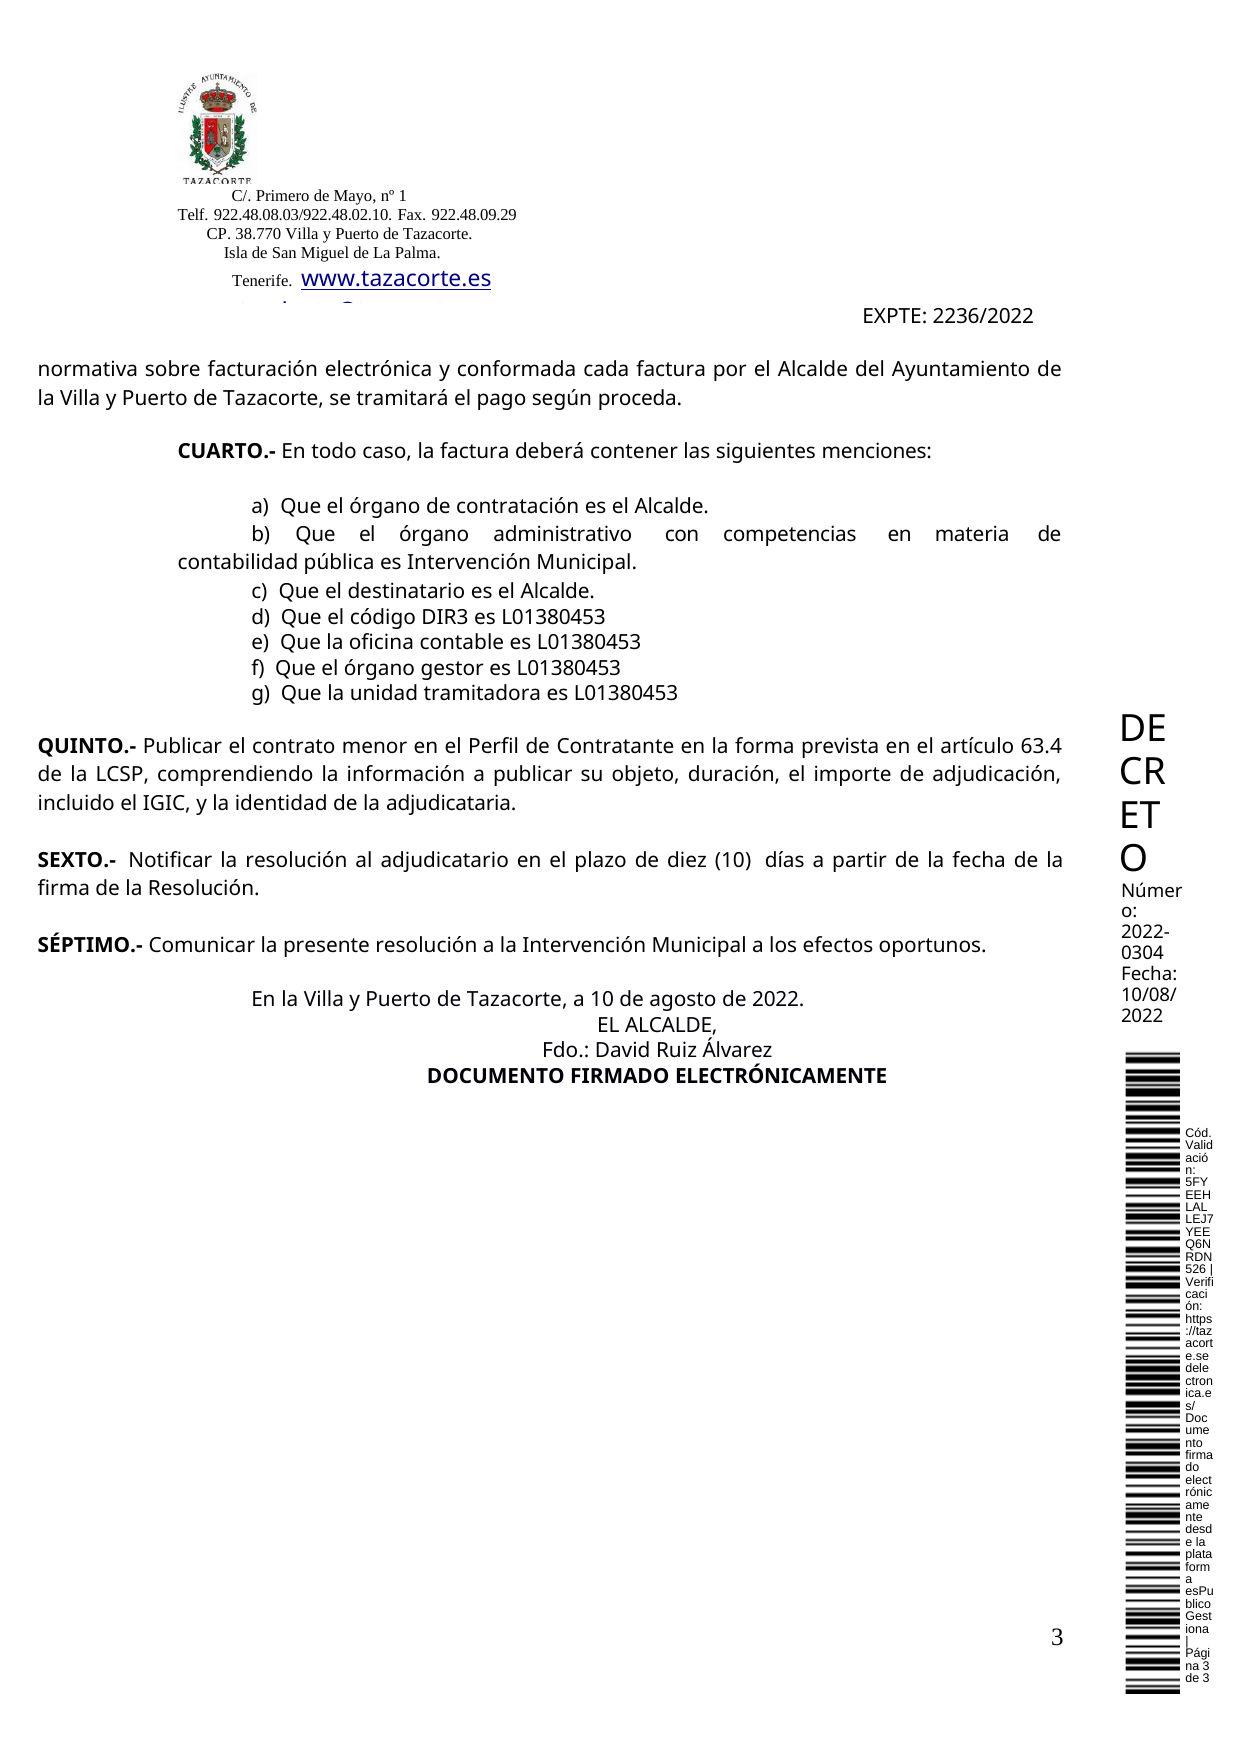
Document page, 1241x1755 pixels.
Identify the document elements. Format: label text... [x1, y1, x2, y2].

list Que el órgano administrativo con competencias en materia de contabilidad pública es Intervención Municipal. [177, 519, 1063, 576]
list Que el órgano gestor es L01380453 [251, 655, 1191, 680]
text [1183, 1124, 1214, 1694]
text DOCUMENTO FIRMADO ELECTRÓNICAMENTE [123, 1063, 1125, 1088]
list Que la oficina contable es L01380453 [251, 629, 1191, 655]
text QUINTO.- Publicar el contrato menor en el Perfil de Contratante en la forma prevista en el artículo 63.4 de la LCSP, comprendiendo la información a publicar su objeto, duración, el importe de adjudicación, incluido el IGIC, y la identidad de la adjudicataria. [37, 731, 1063, 816]
list Que el órgano de contratación es el Alcalde. [251, 493, 1191, 519]
text SEXTO.- Notificar la resolución al adjudicatario en el plazo de diez (10) días a partir de la fecha de la firma de la Resolución. [37, 845, 1064, 902]
list Que la unidad tramitadora es L01380453 [251, 680, 1191, 1051]
list Que el destinatario es el Alcalde. [251, 576, 1191, 604]
text CUARTO.- En todo caso, la factura deberá contener las siguientes menciones: [177, 437, 1191, 465]
list DECRETO [1119, 706, 1185, 880]
text Fdo.: David Ruiz Álvarez [123, 1038, 1125, 1063]
text EL ALCALDE, [123, 1012, 1117, 1038]
text SÉPTIMO.- Comunicar la presente resolución a la Intervención Municipal a los efectos oportunos. [37, 930, 1063, 958]
text En la Villa y Puerto de Tazacorte, a 10 de agosto de 2022. [251, 984, 1117, 1012]
text Cód. Validación: 5FYEEHLALLEJ7YEEQ6NRDN526 | Verificación: https://tazacorte.sedelectronica.es/ Documento firmado electrónicamente desde la plataforma esPublico Gestiona | Página 3 de 3 [1185, 1127, 1214, 1685]
text normativa sobre facturación electrónica y conformada cada factura por el Alcalde del Ayuntamiento de la Villa y Puerto de Tazacorte, se tramitará el pago según proceda. [37, 354, 1063, 411]
list Que el código DIR3 es L01380453 [251, 604, 1191, 629]
list Número: 2022-0304 Fecha: 10/08/2022 [1121, 880, 1185, 1027]
